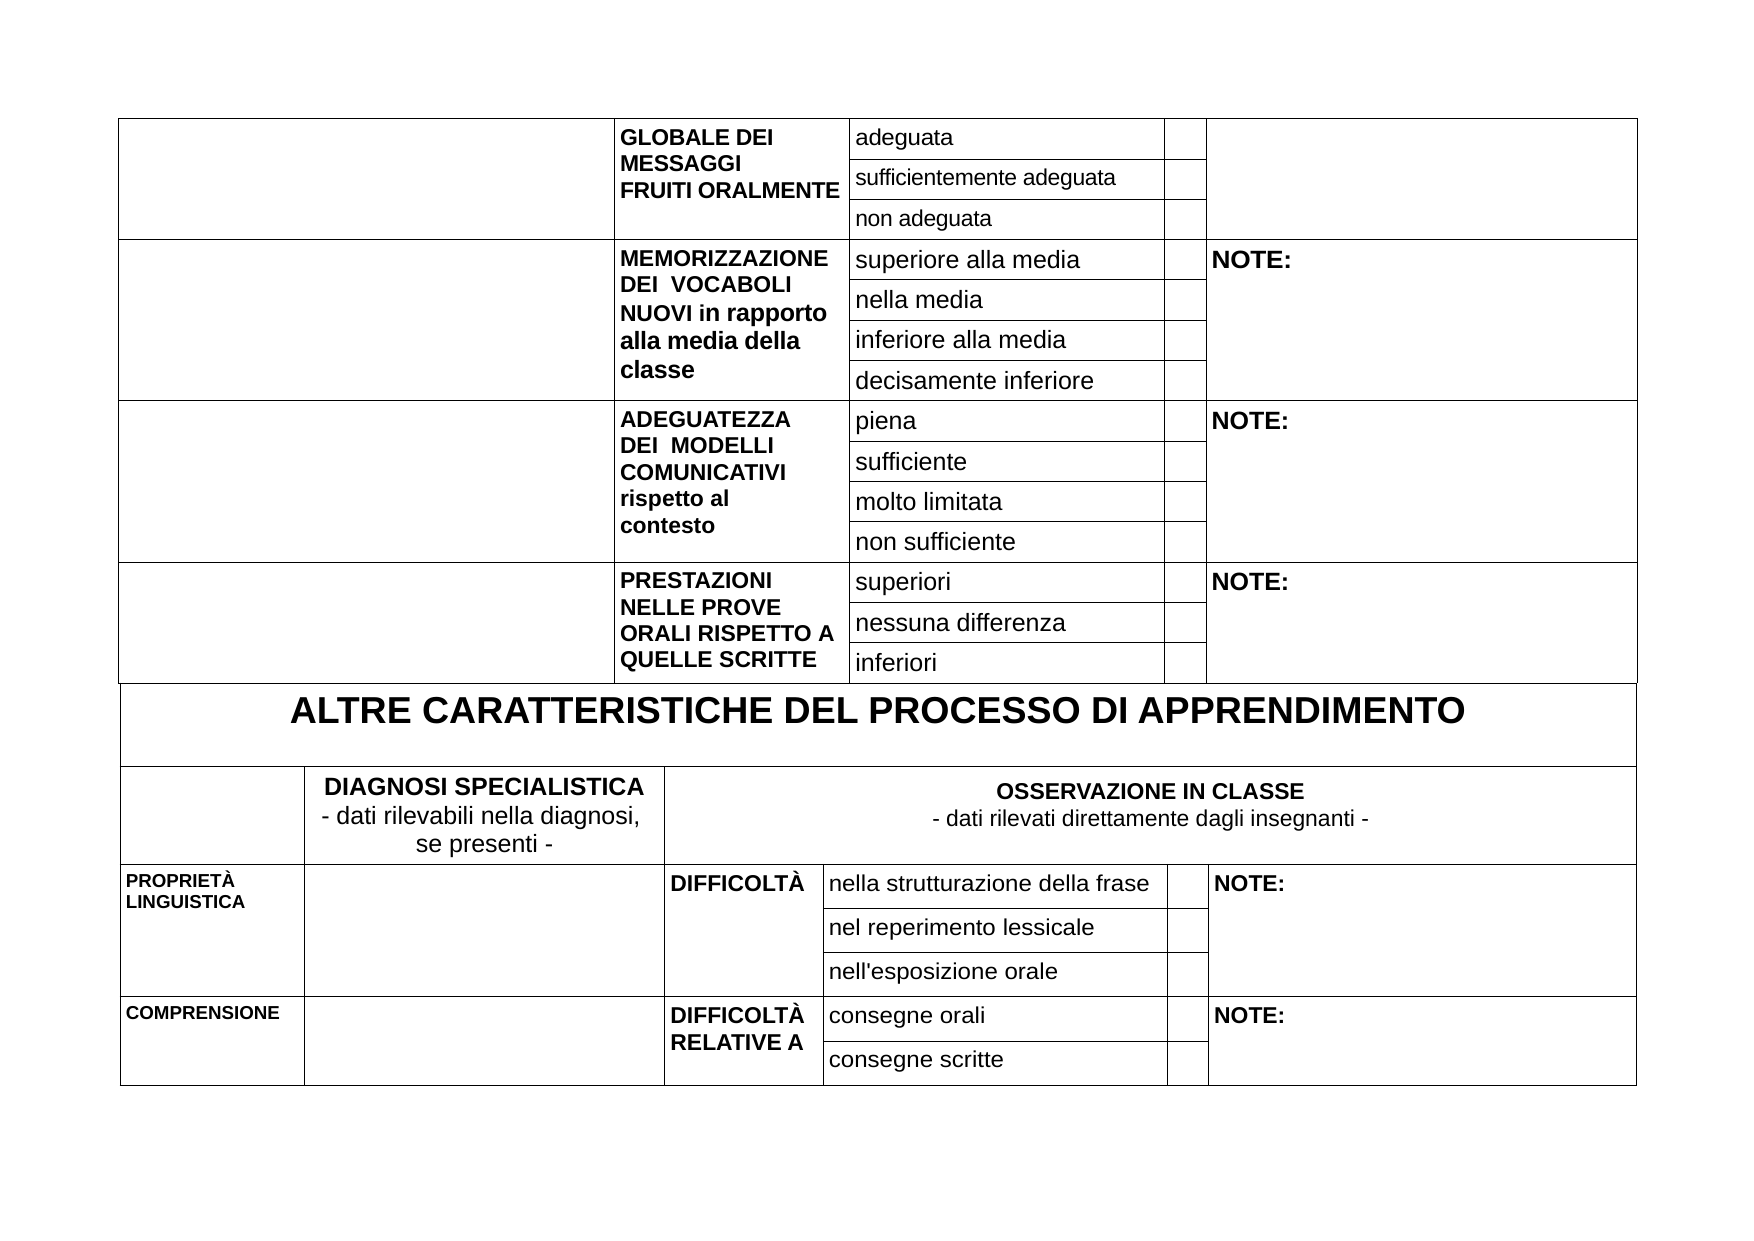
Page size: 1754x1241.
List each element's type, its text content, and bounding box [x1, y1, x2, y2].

table_cell decisamente inferiore [850, 361, 1164, 400]
table_cell [1165, 240, 1206, 279]
table_cell [119, 401, 614, 562]
table_cell NOTE: [1209, 997, 1636, 1085]
table_cell [1165, 482, 1206, 521]
table_cell GLOBALE DEI MESSAGGI FRUITI ORALMENTE [615, 119, 849, 239]
table_cell [119, 240, 614, 400]
table_cell [305, 865, 664, 996]
table_cell [1168, 997, 1208, 1041]
table_cell nel reperimento lessicale [824, 909, 1167, 952]
table_cell [1168, 909, 1208, 952]
table_cell COMPRENSIONE [121, 997, 304, 1085]
table_cell [1165, 361, 1206, 400]
table_cell [1165, 200, 1206, 239]
table_cell [1165, 522, 1206, 562]
table_cell NOTE: [1207, 563, 1637, 682]
table_cell DIFFICOLTÀ [665, 865, 823, 996]
table_cell [1165, 643, 1206, 682]
table_cell nessuna differenza [850, 603, 1164, 642]
table_cell MEMORIZZAZIONE DEI VOCABOLI NUOVI in rapporto alla media della classe [615, 240, 849, 400]
table_cell superiori [850, 563, 1164, 602]
table_cell non sufficiente [850, 522, 1164, 562]
table_cell [121, 767, 304, 864]
table_cell [1168, 1042, 1208, 1085]
table_cell consegne orali [824, 997, 1167, 1041]
table_cell NOTE: [1207, 240, 1637, 400]
table_cell molto limitata [850, 482, 1164, 521]
table_cell nella strutturazione della frase [824, 865, 1167, 908]
table_cell [1168, 953, 1208, 996]
table_cell [305, 997, 664, 1085]
table_cell inferiori [850, 643, 1164, 682]
table_cell [1168, 865, 1208, 908]
table_cell inferiore alla media [850, 321, 1164, 360]
table_cell nella media [850, 280, 1164, 320]
table_cell [1165, 563, 1206, 602]
table_cell [1165, 321, 1206, 360]
table_cell NOTE: [1207, 401, 1637, 562]
table_cell [1165, 160, 1206, 199]
table_header ALTRE CARATTERISTICHE DEL PROCESSO DI APPRENDIMENTO [121, 684, 1636, 766]
table_cell adeguata [850, 119, 1164, 158]
table_cell [1207, 119, 1637, 239]
table_cell PRESTAZIONI NELLE PROVE ORALI RISPETTO A QUELLE SCRITTE [615, 563, 849, 682]
table_cell nell'esposizione orale [824, 953, 1167, 996]
table_cell ADEGUATEZZA DEI MODELLI COMUNICATIVI rispetto al contesto [615, 401, 849, 562]
table_cell [1165, 603, 1206, 642]
table_cell [119, 563, 614, 682]
table_cell [1165, 401, 1206, 441]
table_cell [119, 119, 614, 239]
table_cell [1165, 442, 1206, 481]
table_cell piena [850, 401, 1164, 441]
table_cell DIAGNOSI SPECIALISTICA - dati rilevabili nella diagnosi, se presenti - [305, 767, 664, 864]
table_cell NOTE: [1209, 865, 1636, 996]
table_cell [1165, 280, 1206, 320]
table_cell consegne scritte [824, 1042, 1167, 1085]
table_cell DIFFICOLTÀ RELATIVE A [665, 997, 823, 1085]
table_cell sufficientemente adeguata [850, 160, 1164, 199]
table_cell OSSERVAZIONE IN CLASSE - dati rilevati direttamente dagli insegnanti - [665, 767, 1636, 864]
table_cell superiore alla media [850, 240, 1164, 279]
table_cell [1165, 119, 1206, 158]
table_cell sufficiente [850, 442, 1164, 481]
table_cell PROPRIETÀ LINGUISTICA [121, 865, 304, 996]
table_cell non adeguata [850, 200, 1164, 239]
